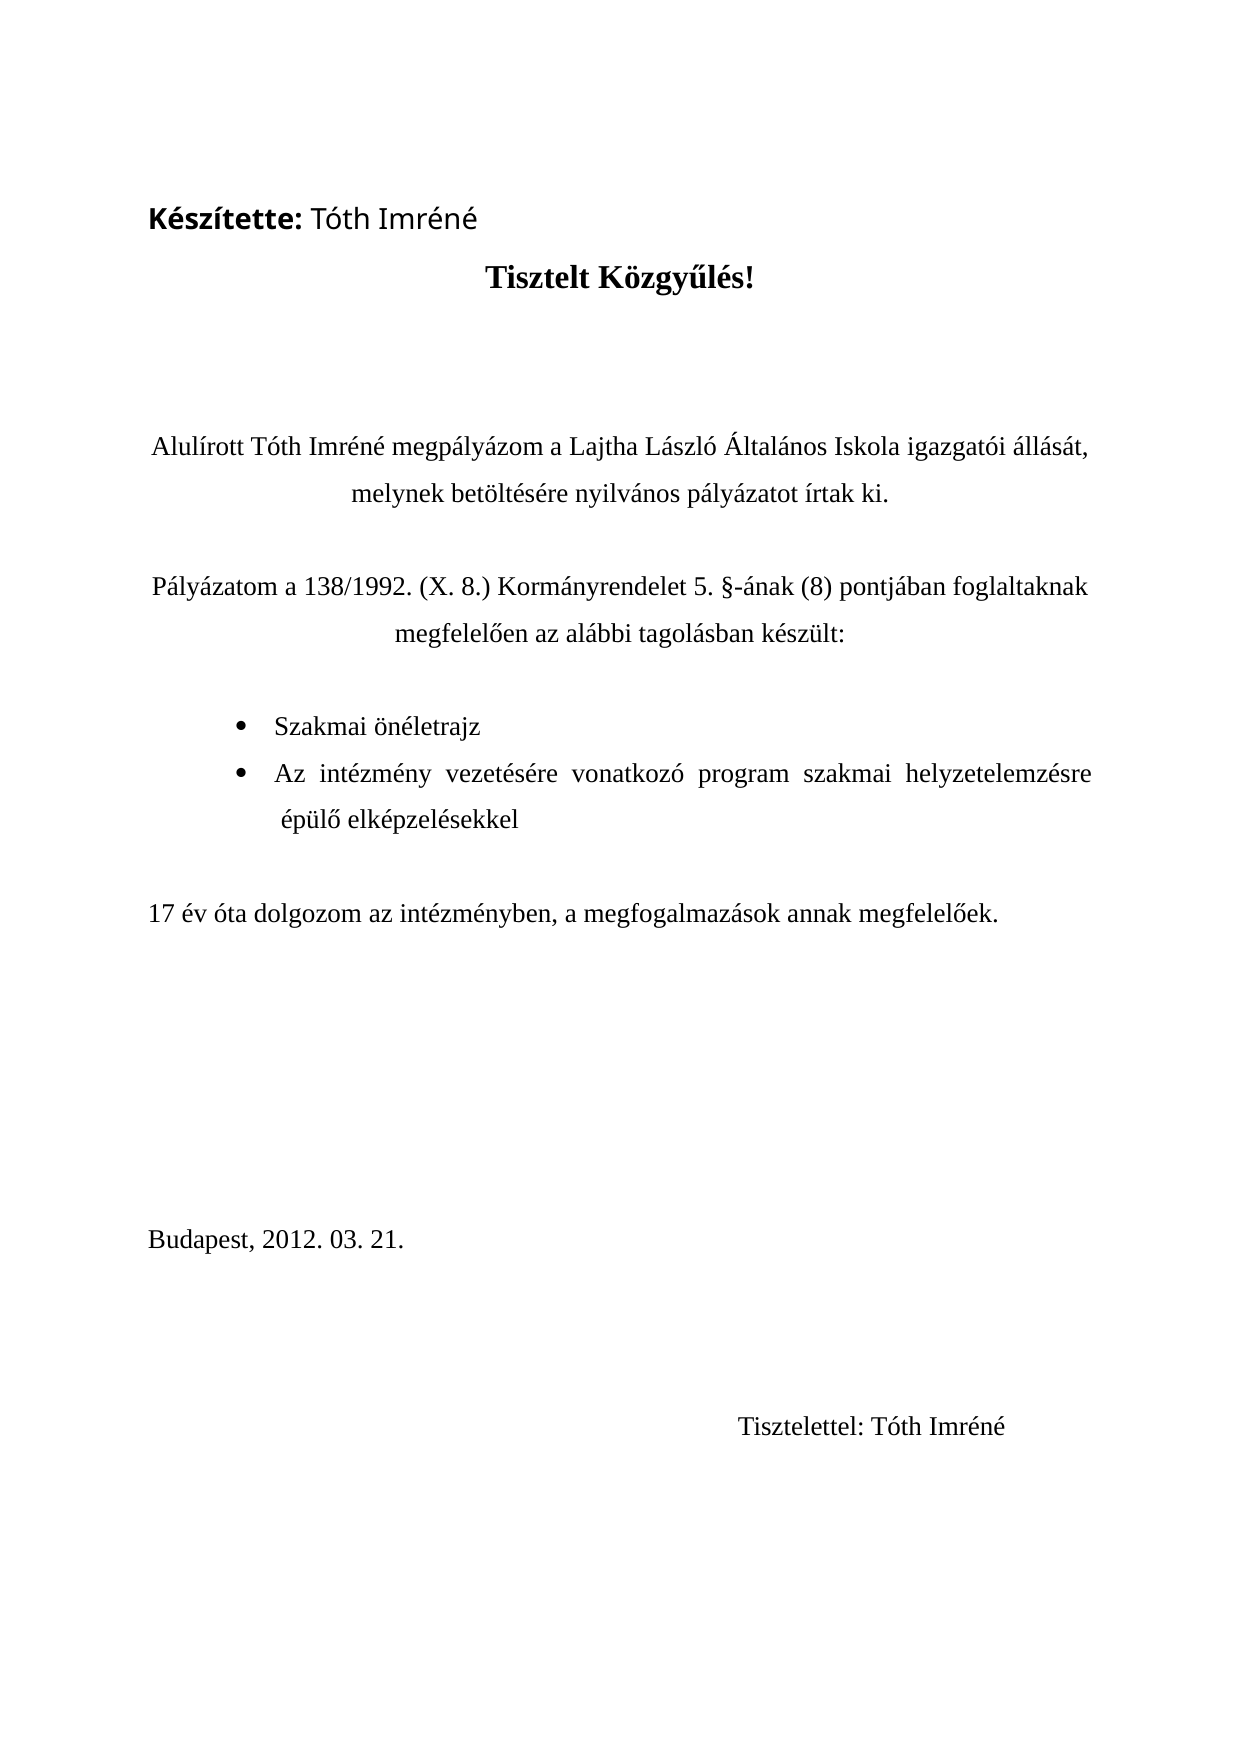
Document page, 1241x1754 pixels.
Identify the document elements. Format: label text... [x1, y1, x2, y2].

text Alulírott Tóth Imréné megpályázom a Lajtha László Általános Iskola igazgatói állását, melynek betöltésére nyilvános pályázatot írtak ki. [148, 430, 1092, 508]
text Pályázatom a 138/1992. (X. 8.) Kormányrendelet 5. §-ának (8) pontjában foglaltaknak megfelelően az alábbi tagolásban készült: [148, 570, 1092, 648]
list Az intézmény vezetésére vonatkozó program szakmai helyzetelemzésre épülő elképzelésekkel [236, 757, 1092, 835]
text Készítette: Tóth Imréné [148, 198, 1092, 238]
text Budapest, 2012. 03. 21. [148, 1224, 1092, 1255]
list Szakmai önéletrajz [236, 710, 1092, 741]
text Tisztelt Közgyűlés! [148, 257, 1092, 296]
text Tisztelettel: Tóth Imréné [148, 1410, 1092, 1441]
text 17 év óta dolgozom az intézményben, a megfogalmazások annak megfelelőek. [148, 897, 1092, 928]
